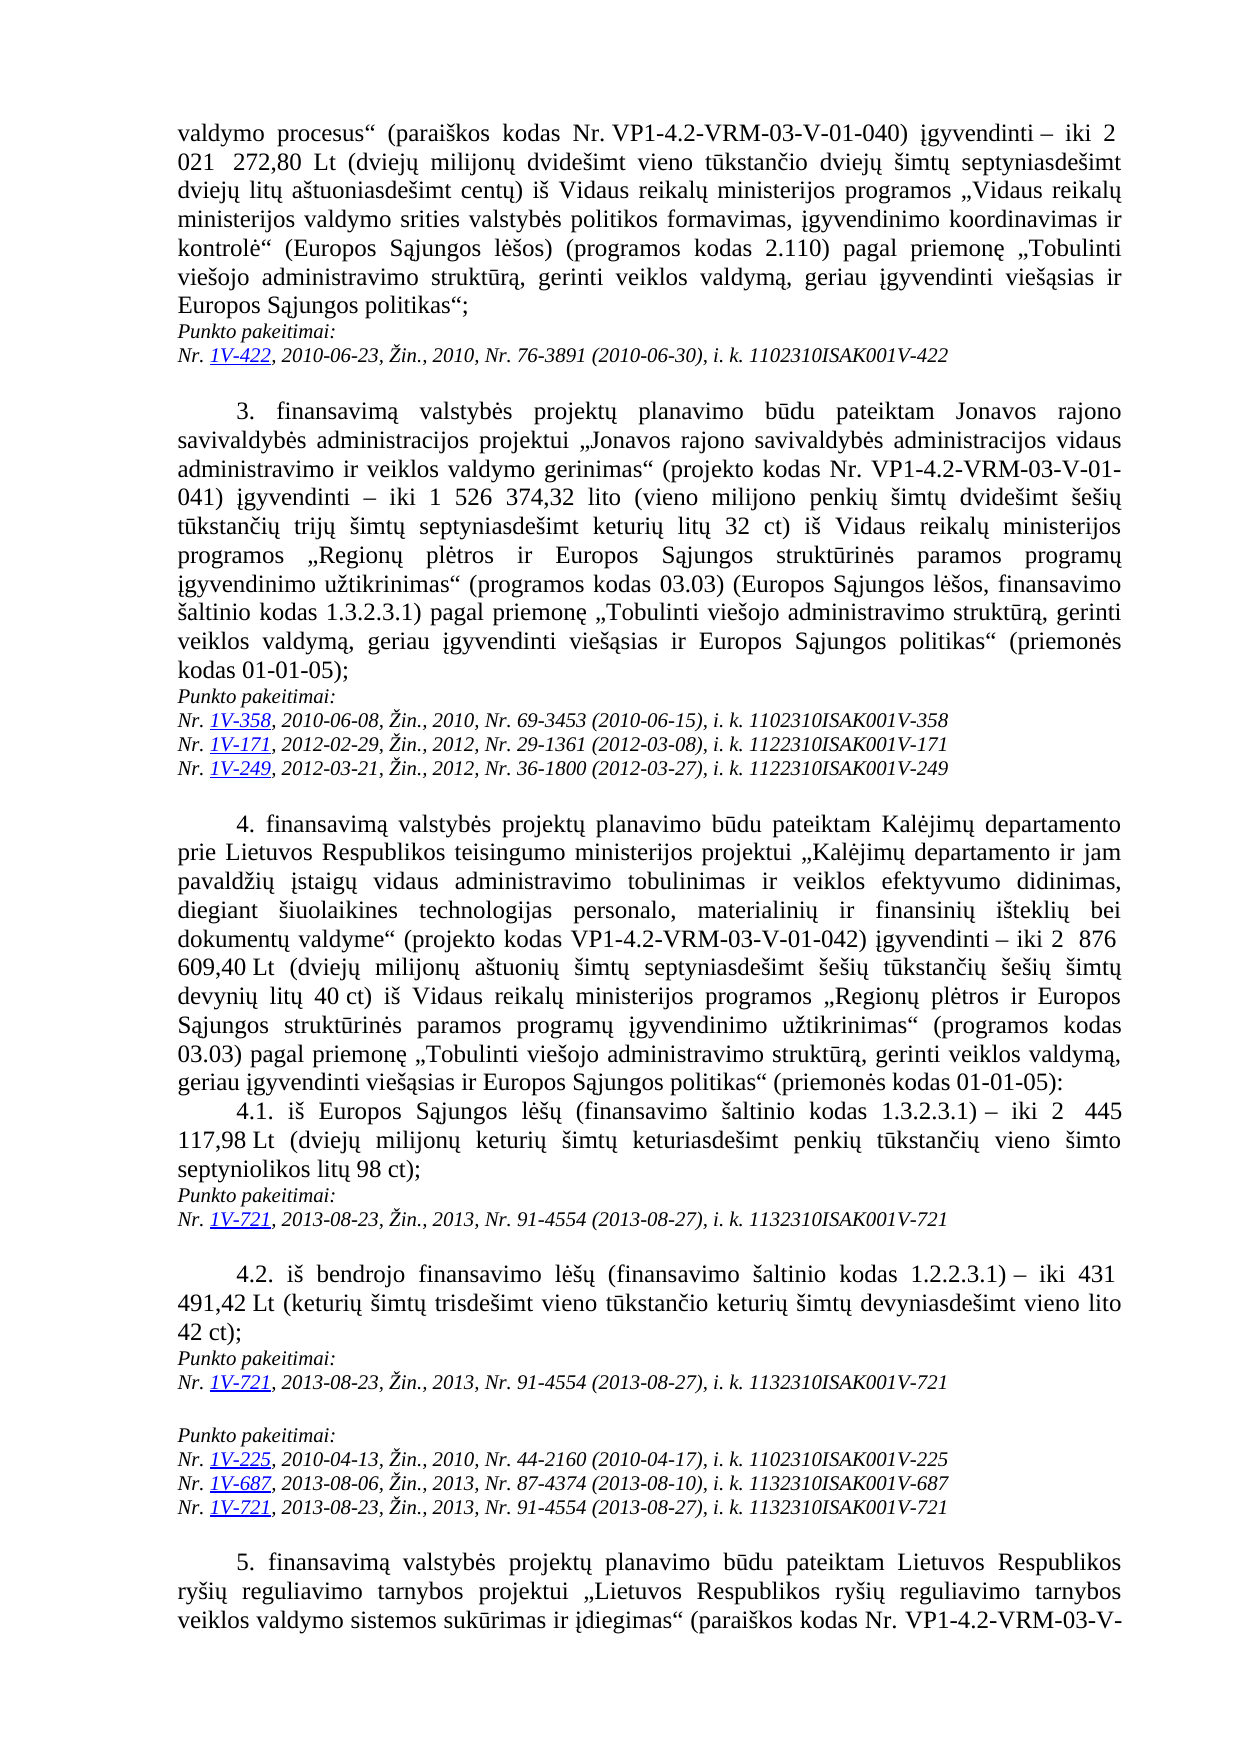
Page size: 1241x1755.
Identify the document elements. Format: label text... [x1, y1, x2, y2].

text Nr. 1V-249, 2012-03-21, Žin., 2012, Nr. 36-1800 (2012-03-27), i. k. 1122310ISAK001V-249 [177, 756, 1122, 780]
text Punkto pakeitimai: [177, 1346, 1122, 1370]
text Nr. 1V-721, 2013-08-23, Žin., 2013, Nr. 91-4554 (2013-08-27), i. k. 1132310ISAK001V-721 [177, 1495, 1122, 1519]
text Punkto pakeitimai: [177, 684, 1122, 708]
text Nr. 1V-422, 2010-06-23, Žin., 2010, Nr. 76-3891 (2010-06-30), i. k. 1102310ISAK001V-422 [177, 343, 1122, 367]
text 5. finansavimą valstybės projektų planavimo būdu pateiktam Lietuvos Respublikos ryšių reguliavimo tarnybos projektui „Lietuvos Respublikos ryšių reguliavimo tarnybos veiklos valdymo sistemos sukūrimas ir įdiegimas“ (paraiškos kodas Nr. VP1-4.2-VRM-03-V- [177, 1547, 1122, 1634]
text valdymo procesus“ (paraiškos kodas Nr. VP1-4.2-VRM-03-V-01-040) įgyvendinti – iki 2 021 272,80 Lt (dviejų milijonų dvidešimt vieno tūkstančio dviejų šimtų septyniasdešimt dviejų litų aštuoniasdešimt centų) iš Vidaus reikalų ministerijos programos „Vidaus reikalų ministerijos valdymo srities valstybės politikos formavimas, įgyvendinimo koordinavimas ir kontrolė“ (Europos Sąjungos lėšos) (programos kodas 2.110) pagal priemonę „Tobulinti viešojo administravimo struktūrą, gerinti veiklos valdymą, geriau įgyvendinti viešąsias ir Europos Sąjungos politikas“; [177, 118, 1122, 319]
text 4. finansavimą valstybės projektų planavimo būdu pateiktam Kalėjimų departamento prie Lietuvos Respublikos teisingumo ministerijos projektui „Kalėjimų departamento ir jam pavaldžių įstaigų vidaus administravimo tobulinimas ir veiklos efektyvumo didinimas, diegiant šiuolaikines technologijas personalo, materialinių ir finansinių išteklių bei dokumentų valdyme“ (projekto kodas VP1-4.2-VRM-03-V-01-042) įgyvendinti – iki 2 876 609,40 Lt (dviejų milijonų aštuonių šimtų septyniasdešimt šešių tūkstančių šešių šimtų devynių litų 40 ct) iš Vidaus reikalų ministerijos programos „Regionų plėtros ir Europos Sąjungos struktūrinės paramos programų įgyvendinimo užtikrinimas“ (programos kodas 03.03) pagal priemonę „Tobulinti viešojo administravimo struktūrą, gerinti veiklos valdymą, geriau įgyvendinti viešąsias ir Europos Sąjungos politikas“ (priemonės kodas 01-01-05): [177, 809, 1122, 1096]
text Nr. 1V-687, 2013-08-06, Žin., 2013, Nr. 87-4374 (2013-08-10), i. k. 1132310ISAK001V-687 [177, 1471, 1122, 1495]
text Nr. 1V-721, 2013-08-23, Žin., 2013, Nr. 91-4554 (2013-08-27), i. k. 1132310ISAK001V-721 [177, 1207, 1122, 1231]
text Punkto pakeitimai: [177, 1422, 1122, 1447]
text Nr. 1V-171, 2012-02-29, Žin., 2012, Nr. 29-1361 (2012-03-08), i. k. 1122310ISAK001V-171 [177, 732, 1122, 756]
text Nr. 1V-721, 2013-08-23, Žin., 2013, Nr. 91-4554 (2013-08-27), i. k. 1132310ISAK001V-721 [177, 1370, 1122, 1394]
text Punkto pakeitimai: [177, 1182, 1122, 1207]
text Nr. 1V-225, 2010-04-13, Žin., 2010, Nr. 44-2160 (2010-04-17), i. k. 1102310ISAK001V-225 [177, 1447, 1122, 1471]
text Punkto pakeitimai: [177, 319, 1122, 343]
text 4.1. iš Europos Sąjungos lėšų (finansavimo šaltinio kodas 1.3.2.3.1) – iki 2 445 117,98 Lt (dviejų milijonų keturių šimtų keturiasdešimt penkių tūkstančių vieno šimto septyniolikos litų 98 ct); [177, 1096, 1122, 1182]
text 3. finansavimą valstybės projektų planavimo būdu pateiktam Jonavos rajono savivaldybės administracijos projektui „Jonavos rajono savivaldybės administracijos vidaus administravimo ir veiklos valdymo gerinimas“ (projekto kodas Nr. VP1-4.2-VRM-03-V-01-041) įgyvendinti – iki 1 526 374,32 lito (vieno milijono penkių šimtų dvidešimt šešių tūkstančių trijų šimtų septyniasdešimt keturių litų 32 ct) iš Vidaus reikalų ministerijos programos „Regionų plėtros ir Europos Sąjungos struktūrinės paramos programų įgyvendinimo užtikrinimas“ (programos kodas 03.03) (Europos Sąjungos lėšos, finansavimo šaltinio kodas 1.3.2.3.1) pagal priemonę „Tobulinti viešojo administravimo struktūrą, gerinti veiklos valdymą, geriau įgyvendinti viešąsias ir Europos Sąjungos politikas“ (priemonės kodas 01-01-05); [177, 396, 1122, 684]
text 4.2. iš bendrojo finansavimo lėšų (finansavimo šaltinio kodas 1.2.2.3.1) – iki 431 491,42 Lt (keturių šimtų trisdešimt vieno tūkstančio keturių šimtų devyniasdešimt vieno lito 42 ct); [177, 1259, 1122, 1346]
text Nr. 1V-358, 2010-06-08, Žin., 2010, Nr. 69-3453 (2010-06-15), i. k. 1102310ISAK001V-358 [177, 708, 1122, 732]
